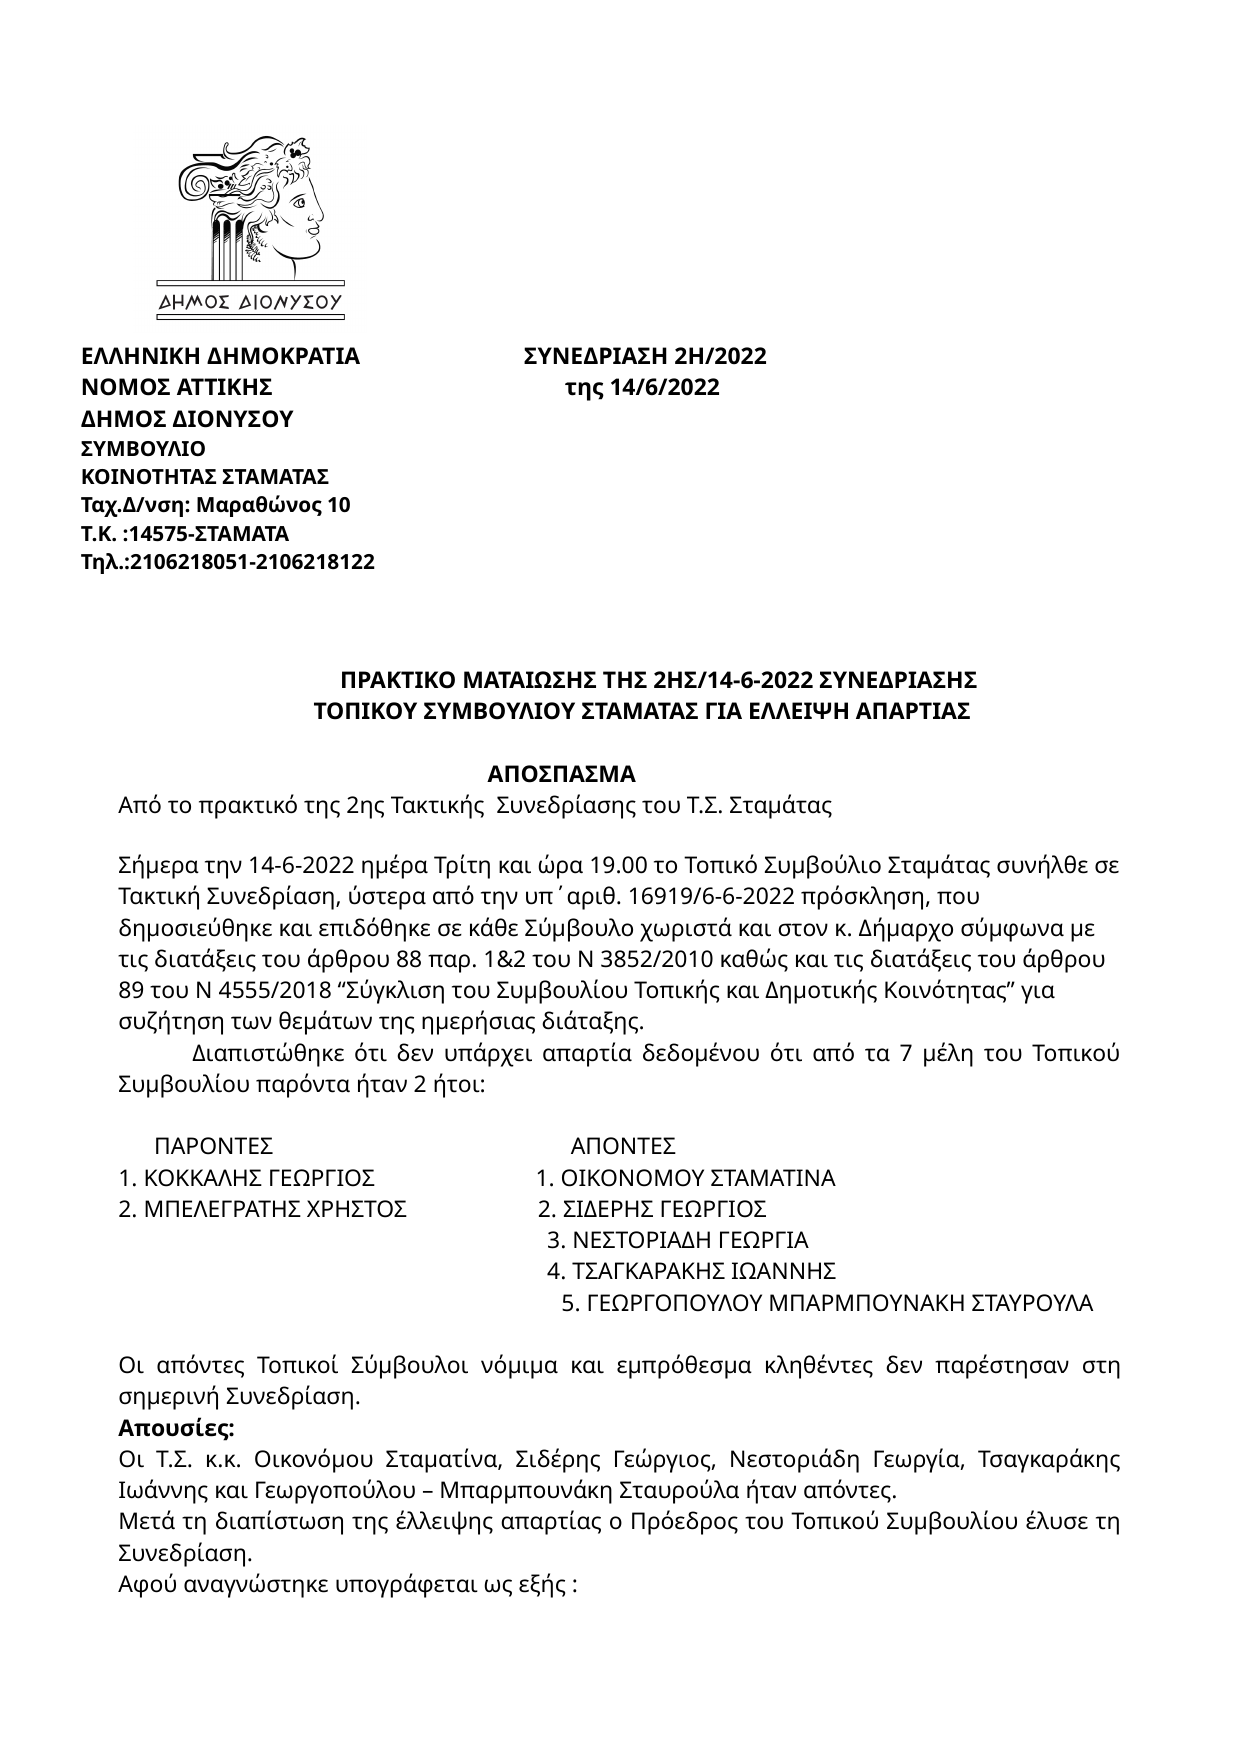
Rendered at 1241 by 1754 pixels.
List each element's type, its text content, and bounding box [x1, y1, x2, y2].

text Τηλ.:2106218051-2106218122 [81, 547, 1122, 576]
text Από το πρακτικό της 2ης Τακτικής Συνεδρίασης του Τ.Σ. Σταμάτας [118, 789, 1122, 820]
text ΠΡΑΚΤΙΚΟ ΜΑΤΑΙΩΣΗΣ ΤΗΣ 2ΗΣ/14-6-2022 ΣΥΝΕΔΡΙΑΣΗΣ [118, 664, 1122, 695]
text 5. ΓΕΩΡΓΟΠΟΥΛΟΥ ΜΠΑΡΜΠΟΥΝΑΚΗ ΣΤΑΥΡΟΥΛΑ [118, 1287, 1122, 1318]
text Ταχ.Δ/νση: Μαραθώνος 10 [81, 491, 1122, 519]
text Σήμερα την 14-6-2022 ημέρα Τρίτη και ώρα 19.00 το Τοπικό Συμβούλιο Σταμάτας συνήλθε σε Τακτική Συνεδρίαση, ύστερα από την υπ΄αριθ. 16919/6-6-2022 πρόσκληση, που δημοσιεύθηκε και επιδόθηκε σε κάθε Σύμβουλο χωριστά και στον κ. Δήμαρχο σύμφωνα με τις διατάξεις του άρθρου 88 παρ. 1&2 του Ν 3852/2010 καθώς και τις διατάξεις του άρθρου 89 του Ν 4555/2018 “Σύγκλιση του Συμβουλίου Τοπικής και Δημοτικής Κοινότητας” για συζήτηση των θεμάτων της ημερήσιας διάταξης. [118, 849, 1122, 1037]
text ΔΗΜΟΣ ΔΙΟΝΥΣΟΥ [81, 402, 1122, 434]
text Μετά τη διαπίστωση της έλλειψης απαρτίας ο Πρόεδρος του Τοπικού Συμβουλίου έλυσε τη Συνεδρίαση. [118, 1505, 1122, 1568]
text ΑΠΟΣΠΑΣΜΑ [118, 758, 1122, 789]
text 2. ΜΠΕΛΕΓΡΑΤΗΣ ΧΡΗΣΤΟΣ 2. ΣΙΔΕΡΗΣ ΓΕΩΡΓΙΟΣ [118, 1193, 1122, 1224]
text ΚΟΙΝΟΤΗΤΑΣ ΣΤΑΜΑΤΑΣ [81, 462, 1122, 491]
text ΕΛΛΗΝΙΚΗ ΔΗΜΟΚΡΑΤΙΑ ΣΥΝΕΔΡΙΑΣΗ 2Η/2022 [81, 340, 1122, 371]
text Διαπιστώθηκε ότι δεν υπάρχει απαρτία δεδομένου ότι από τα 7 μέλη του Τοπικού Συμβουλίου παρόντα ήταν 2 ήτοι: [118, 1037, 1122, 1099]
text Τ.Κ. :14575-ΣΤΑΜΑΤΑ [81, 519, 1122, 547]
text ΣΥΜΒΟΥΛΙΟ [81, 434, 1122, 462]
text 1. ΚΟΚΚΑΛΗΣ ΓΕΩΡΓΙΟΣ 1. ΟΙΚΟΝΟΜΟΥ ΣΤΑΜΑΤΙΝΑ [118, 1162, 1122, 1193]
text Οι απόντες Τοπικοί Σύμβουλοι νόμιμα και εμπρόθεσμα κληθέντες δεν παρέστησαν στη σημερινή Συνεδρίαση. [118, 1349, 1122, 1412]
text ΤΟΠΙΚΟΥ ΣΥΜΒΟΥΛΙΟΥ ΣΤΑΜΑΤΑΣ ΓΙΑ ΕΛΛΕΙΨΗ ΑΠΑΡΤΙΑΣ [118, 695, 1122, 727]
text 3. ΝΕΣΤΟΡΙΑΔΗ ΓΕΩΡΓΙΑ [118, 1224, 1122, 1255]
text ΝΟΜΟΣ ΑΤΤΙΚΗΣ της 14/6/2022 [81, 371, 1122, 402]
text 4. ΤΣΑΓΚΑΡΑΚΗΣ ΙΩΑΝΝΗΣ [118, 1255, 1122, 1287]
text ΠΑΡΟΝΤΕΣ ΑΠΟΝΤΕΣ [118, 1130, 1122, 1162]
text Oι Τ.Σ. κ.κ. Οικονόμου Σταματίνα, Σιδέρης Γεώργιος, Νεστοριάδη Γεωργία, Τσαγκαράκης Ιωάννης και Γεωργοπούλου – Μπαρμπουνάκη Σταυρούλα ήταν απόντες. [118, 1443, 1122, 1505]
text Απουσίες: [118, 1412, 1122, 1443]
text Αφού αναγνώστηκε υπογράφεται ως εξής : [118, 1568, 1122, 1599]
